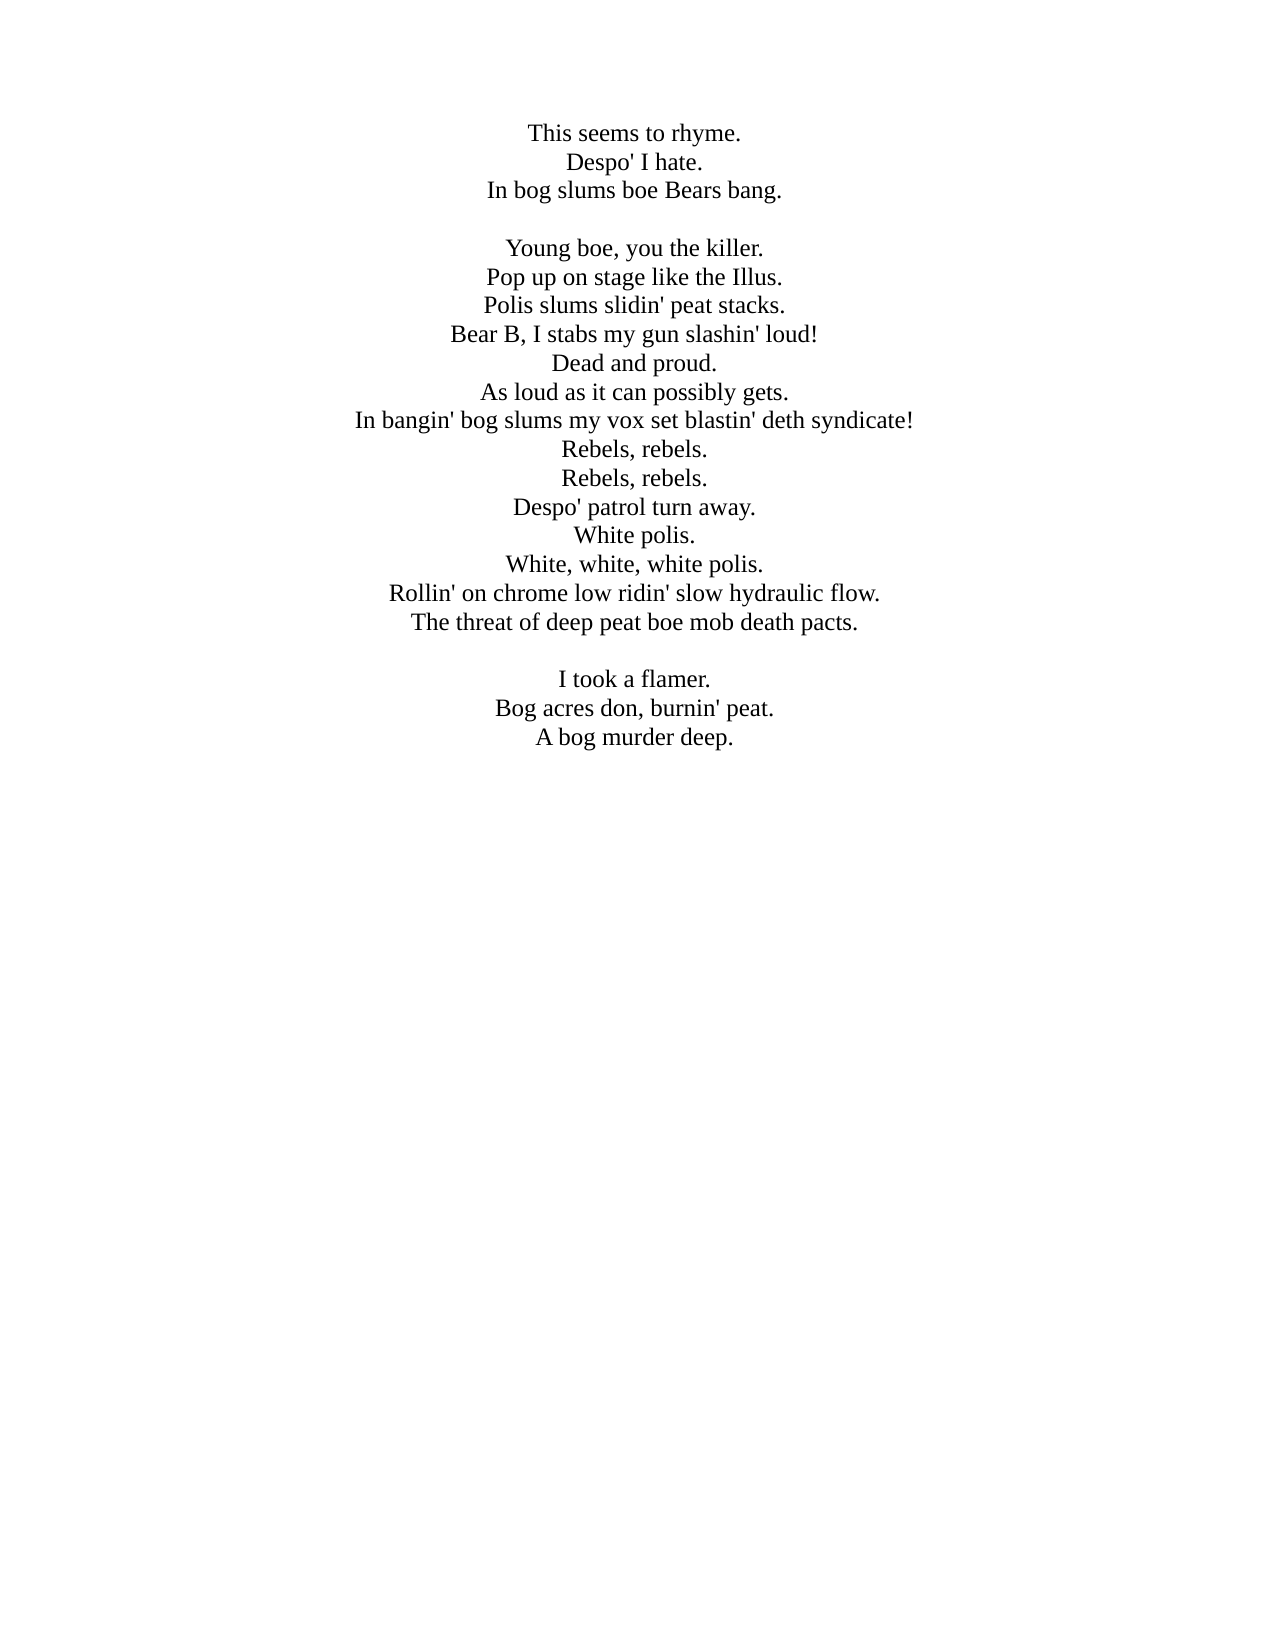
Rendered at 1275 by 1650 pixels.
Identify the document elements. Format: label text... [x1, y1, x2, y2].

text As loud as it can possibly gets. [118, 377, 1157, 406]
text Despo' patrol turn away. [118, 492, 1157, 521]
text I took a flamer. [118, 664, 1157, 693]
text The threat of deep peat boe mob death pacts. [118, 607, 1157, 636]
text Pop up on stage like the Illus. [118, 262, 1157, 291]
text Dead and proud. [118, 348, 1157, 377]
text Rollin' on chrome low ridin' slow hydraulic flow. [118, 578, 1157, 607]
text Bear B, I stabs my gun slashin' loud! [118, 319, 1157, 348]
text White polis. [118, 521, 1157, 549]
text This seems to rhyme. [118, 118, 1157, 147]
text Bog acres don, burnin' peat. [118, 693, 1157, 722]
text In bangin' bog slums my vox set blastin' deth syndicate! [118, 406, 1157, 434]
text Rebels, rebels. [118, 463, 1157, 492]
text In bog slums boe Bears bang. [118, 176, 1157, 204]
text Polis slums slidin' peat stacks. [118, 291, 1157, 319]
text Young boe, you the killer. [118, 233, 1157, 262]
text Rebels, rebels. [118, 434, 1157, 463]
text A bog murder deep. [118, 722, 1157, 751]
text White, white, white polis. [118, 549, 1157, 578]
text Despo' I hate. [118, 147, 1157, 176]
